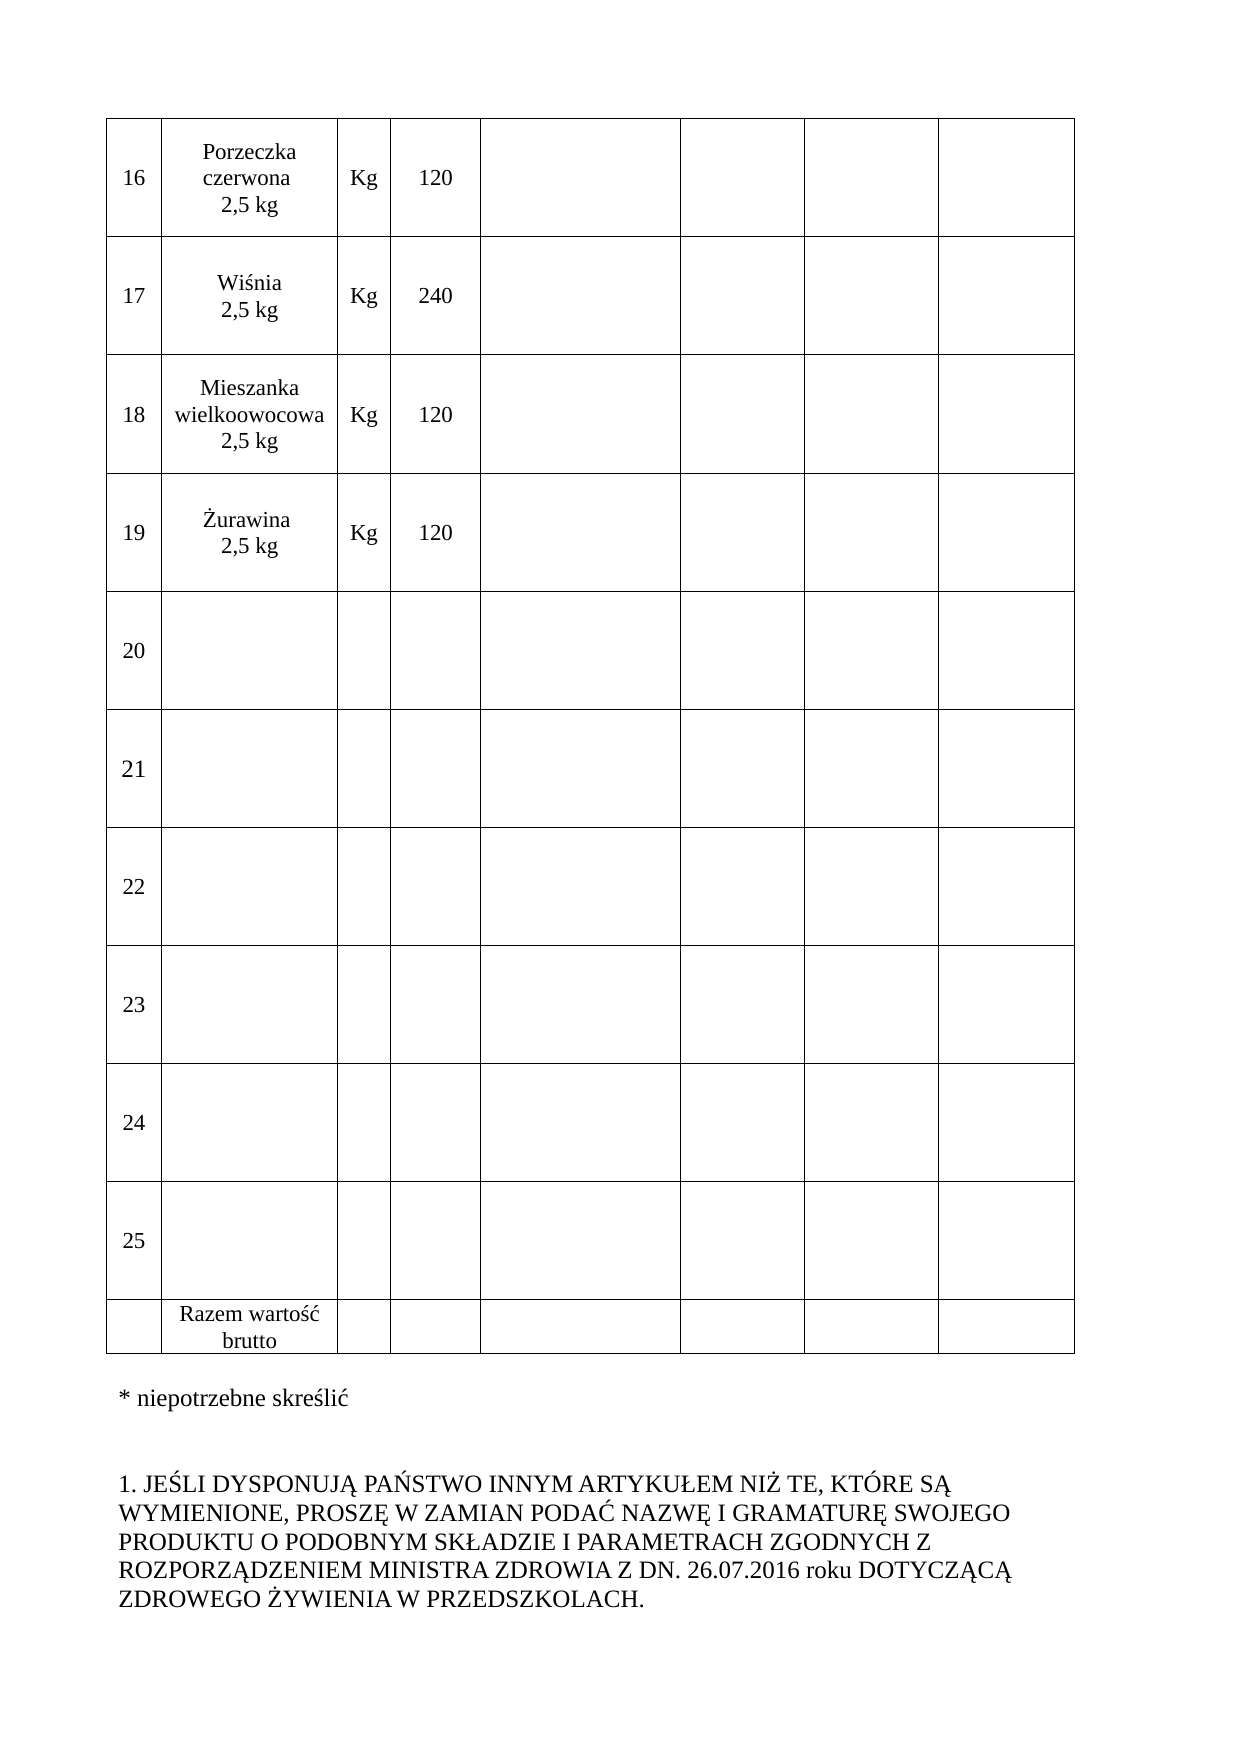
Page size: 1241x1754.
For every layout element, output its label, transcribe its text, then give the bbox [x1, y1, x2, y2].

table_cell [805, 592, 938, 709]
table_cell [681, 237, 804, 354]
table_cell [681, 592, 804, 709]
table_cell Mieszanka wielkoowocowa 2,5 kg [162, 355, 337, 472]
table_cell 16 [107, 119, 161, 236]
table_cell [681, 119, 804, 236]
table_cell Kg [338, 237, 390, 354]
table_cell [805, 237, 938, 354]
table_cell [391, 1300, 480, 1353]
table_cell [481, 119, 680, 236]
table_cell [162, 946, 337, 1063]
table_cell [481, 1182, 680, 1299]
table_cell [939, 237, 1074, 354]
table_cell Kg [338, 119, 390, 236]
table_cell [681, 1300, 804, 1353]
table_cell [939, 1300, 1074, 1353]
table_cell Żurawina 2,5 kg [162, 474, 337, 591]
table_cell [481, 237, 680, 354]
table_cell [338, 1300, 390, 1353]
table_cell [481, 1300, 680, 1353]
table_cell Wiśnia 2,5 kg [162, 237, 337, 354]
table_cell [391, 1182, 480, 1299]
table_cell [681, 946, 804, 1063]
table_cell [681, 1064, 804, 1181]
table_cell 18 [107, 355, 161, 472]
table_cell [338, 1182, 390, 1299]
table_cell [805, 119, 938, 236]
table_cell [391, 946, 480, 1063]
table_cell [805, 710, 938, 827]
table_cell [939, 119, 1074, 236]
table_cell 24 [107, 1064, 161, 1181]
table_cell 120 [391, 355, 480, 472]
table_cell 20 [107, 592, 161, 709]
text * niepotrzebne skreślić [118, 1383, 1122, 1412]
table_cell Kg [338, 355, 390, 472]
table_cell [162, 592, 337, 709]
table_cell [939, 828, 1074, 945]
table_cell [391, 710, 480, 827]
table_cell [939, 474, 1074, 591]
table_cell [681, 1182, 804, 1299]
table_cell [939, 592, 1074, 709]
table_cell [939, 355, 1074, 472]
table_cell [939, 1064, 1074, 1181]
table_cell [338, 1064, 390, 1181]
table_cell [681, 355, 804, 472]
table_cell 120 [391, 119, 480, 236]
table_cell Razem wartość brutto [162, 1300, 337, 1353]
table_cell [481, 355, 680, 472]
text 1. JEŚLI DYSPONUJĄ PAŃSTWO INNYM ARTYKUŁEM NIŻ TE, KTÓRE SĄ WYMIENIONE, PROSZĘ W ZAMIAN PODAĆ NAZWĘ I GRAMATURĘ SWOJEGO PRODUKTU O PODOBNYM SKŁADZIE I PARAMETRACH ZGODNYCH Z ROZPORZĄDZENIEM MINISTRA ZDROWIA Z DN. 26.07.2016 roku DOTYCZĄCĄ ZDROWEGO ŻYWIENIA W PRZEDSZKOLACH. [118, 1469, 1122, 1613]
table_cell [338, 946, 390, 1063]
table_cell [162, 1182, 337, 1299]
table_cell [805, 474, 938, 591]
table_cell [481, 828, 680, 945]
table_cell 120 [391, 474, 480, 591]
table_cell [481, 946, 680, 1063]
table_cell [391, 592, 480, 709]
table_cell [805, 828, 938, 945]
table_cell [681, 828, 804, 945]
table_cell [162, 828, 337, 945]
table_cell [681, 474, 804, 591]
table_cell [391, 828, 480, 945]
table_cell [338, 828, 390, 945]
table_cell 25 [107, 1182, 161, 1299]
table_cell [481, 592, 680, 709]
table_cell 17 [107, 237, 161, 354]
table_cell [805, 355, 938, 472]
table_cell [391, 1064, 480, 1181]
table_cell 19 [107, 474, 161, 591]
table_cell [939, 1182, 1074, 1299]
table_cell [481, 1064, 680, 1181]
table_cell [805, 1064, 938, 1181]
table_cell [805, 1182, 938, 1299]
table_cell [481, 474, 680, 591]
table_cell Kg [338, 474, 390, 591]
table_cell [338, 592, 390, 709]
table_cell [939, 946, 1074, 1063]
table_cell 23 [107, 946, 161, 1063]
table_cell [939, 710, 1074, 827]
table_cell 21 [107, 710, 161, 827]
table_cell [107, 1300, 161, 1353]
table_cell [481, 710, 680, 827]
table_cell [162, 710, 337, 827]
table_cell [805, 946, 938, 1063]
table_cell 240 [391, 237, 480, 354]
table_cell [681, 710, 804, 827]
table_cell [162, 1064, 337, 1181]
table_cell [805, 1300, 938, 1353]
table_cell [338, 710, 390, 827]
table_cell Porzeczka czerwona 2,5 kg [162, 119, 337, 236]
table_cell 22 [107, 828, 161, 945]
